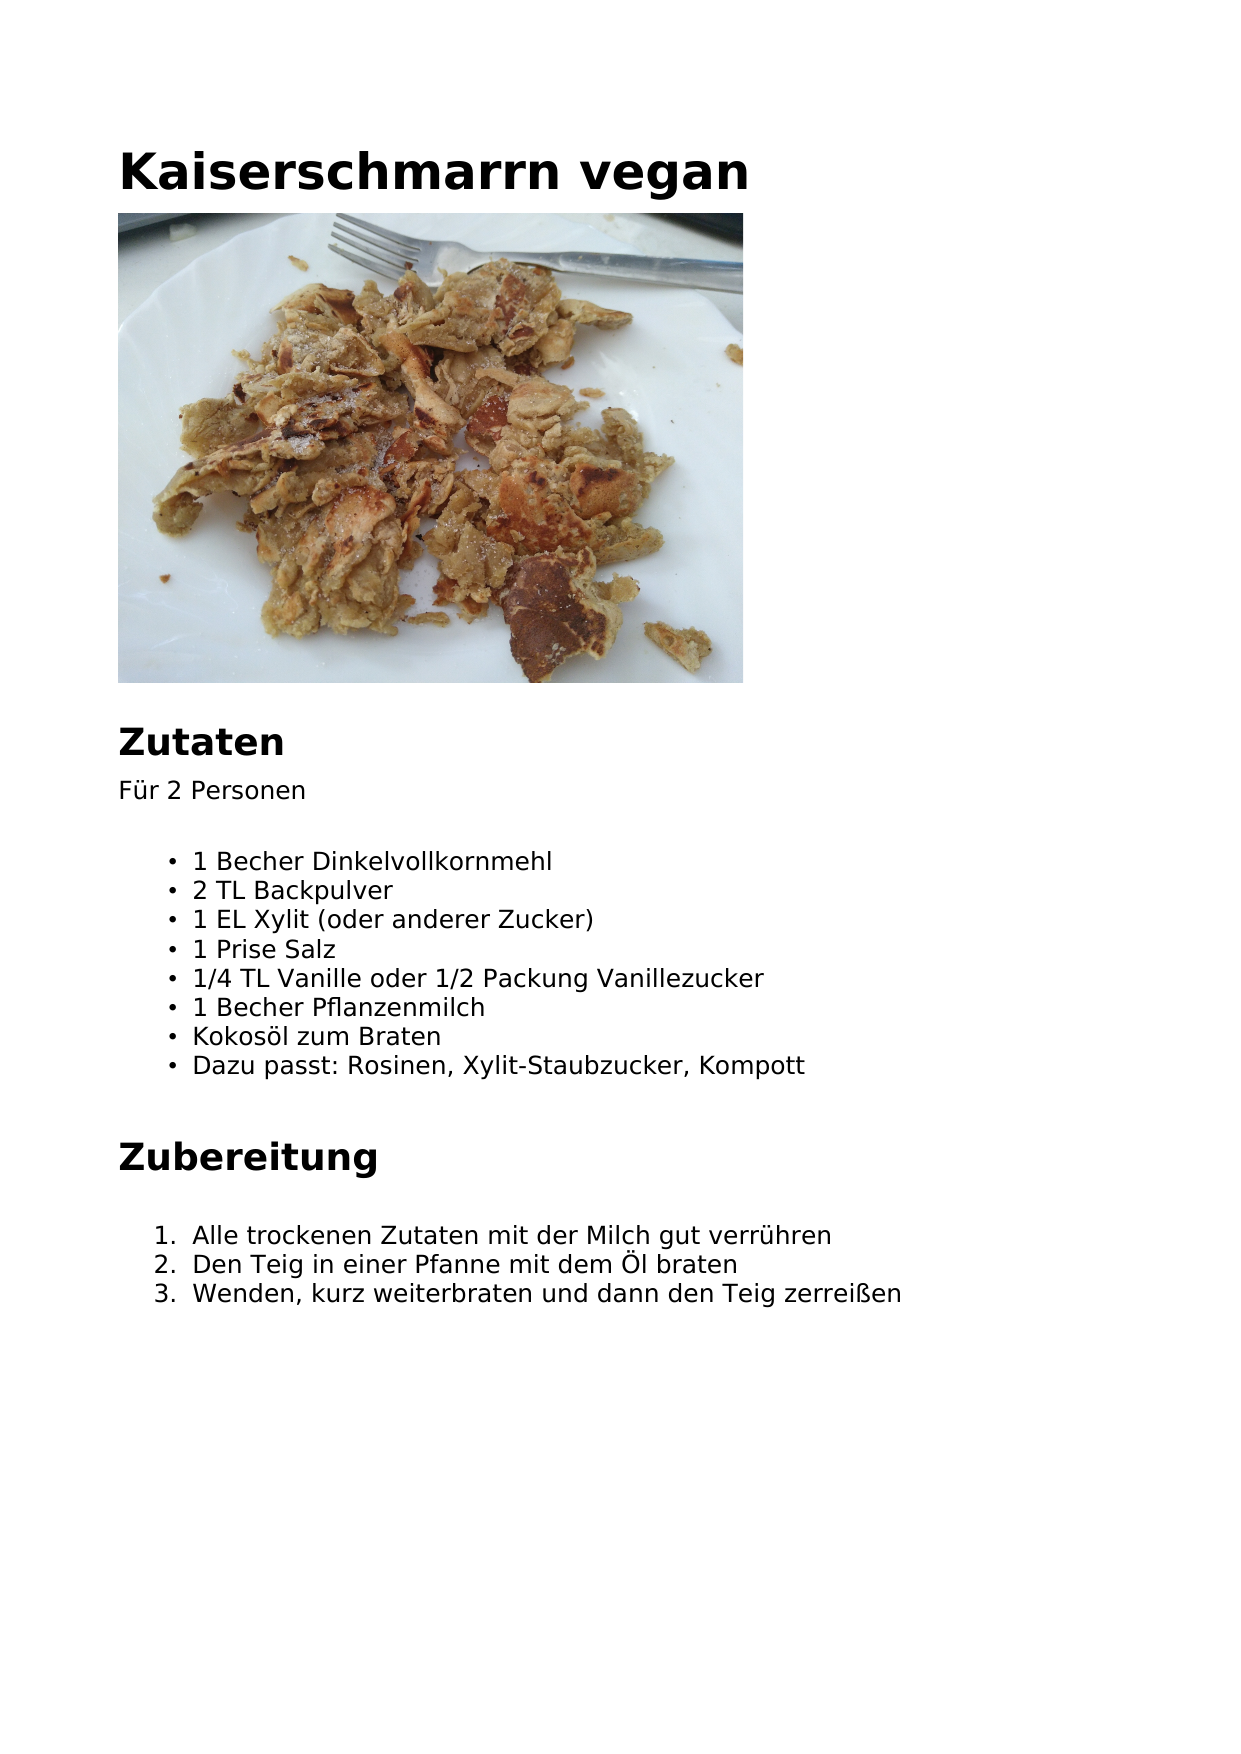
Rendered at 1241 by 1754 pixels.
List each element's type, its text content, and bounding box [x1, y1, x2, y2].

list Den Teig in einer Pfanne mit dem Öl braten [177, 1250, 1122, 1279]
list Alle trockenen Zutaten mit der Milch gut verrühren [177, 1221, 1122, 1250]
list Kokosöl zum Braten [177, 1022, 1122, 1052]
list 1 EL Xylit (oder anderer Zucker) [177, 906, 1122, 935]
list Wenden, kurz weiterbraten und dann den Teig zerreißen [177, 1279, 1122, 1308]
list 1 Becher Pflanzenmilch [177, 993, 1122, 1022]
list 1 Becher Dinkelvollkornmehl [177, 847, 1122, 877]
list 1 Prise Salz [177, 935, 1122, 964]
subtitle Zubereitung [118, 1135, 1122, 1179]
subtitle Kaiserschmarrn vegan [118, 143, 1122, 201]
picture [118, 213, 744, 683]
list Dazu passt: Rosinen, Xylit-Staubzucker, Kompott [177, 1052, 1122, 1081]
text Für 2 Personen [118, 776, 1122, 805]
list 1/4 TL Vanille oder 1/2 Packung Vanillezucker [177, 964, 1122, 993]
subtitle Zutaten [118, 720, 1122, 764]
list 2 TL Backpulver [177, 877, 1122, 906]
